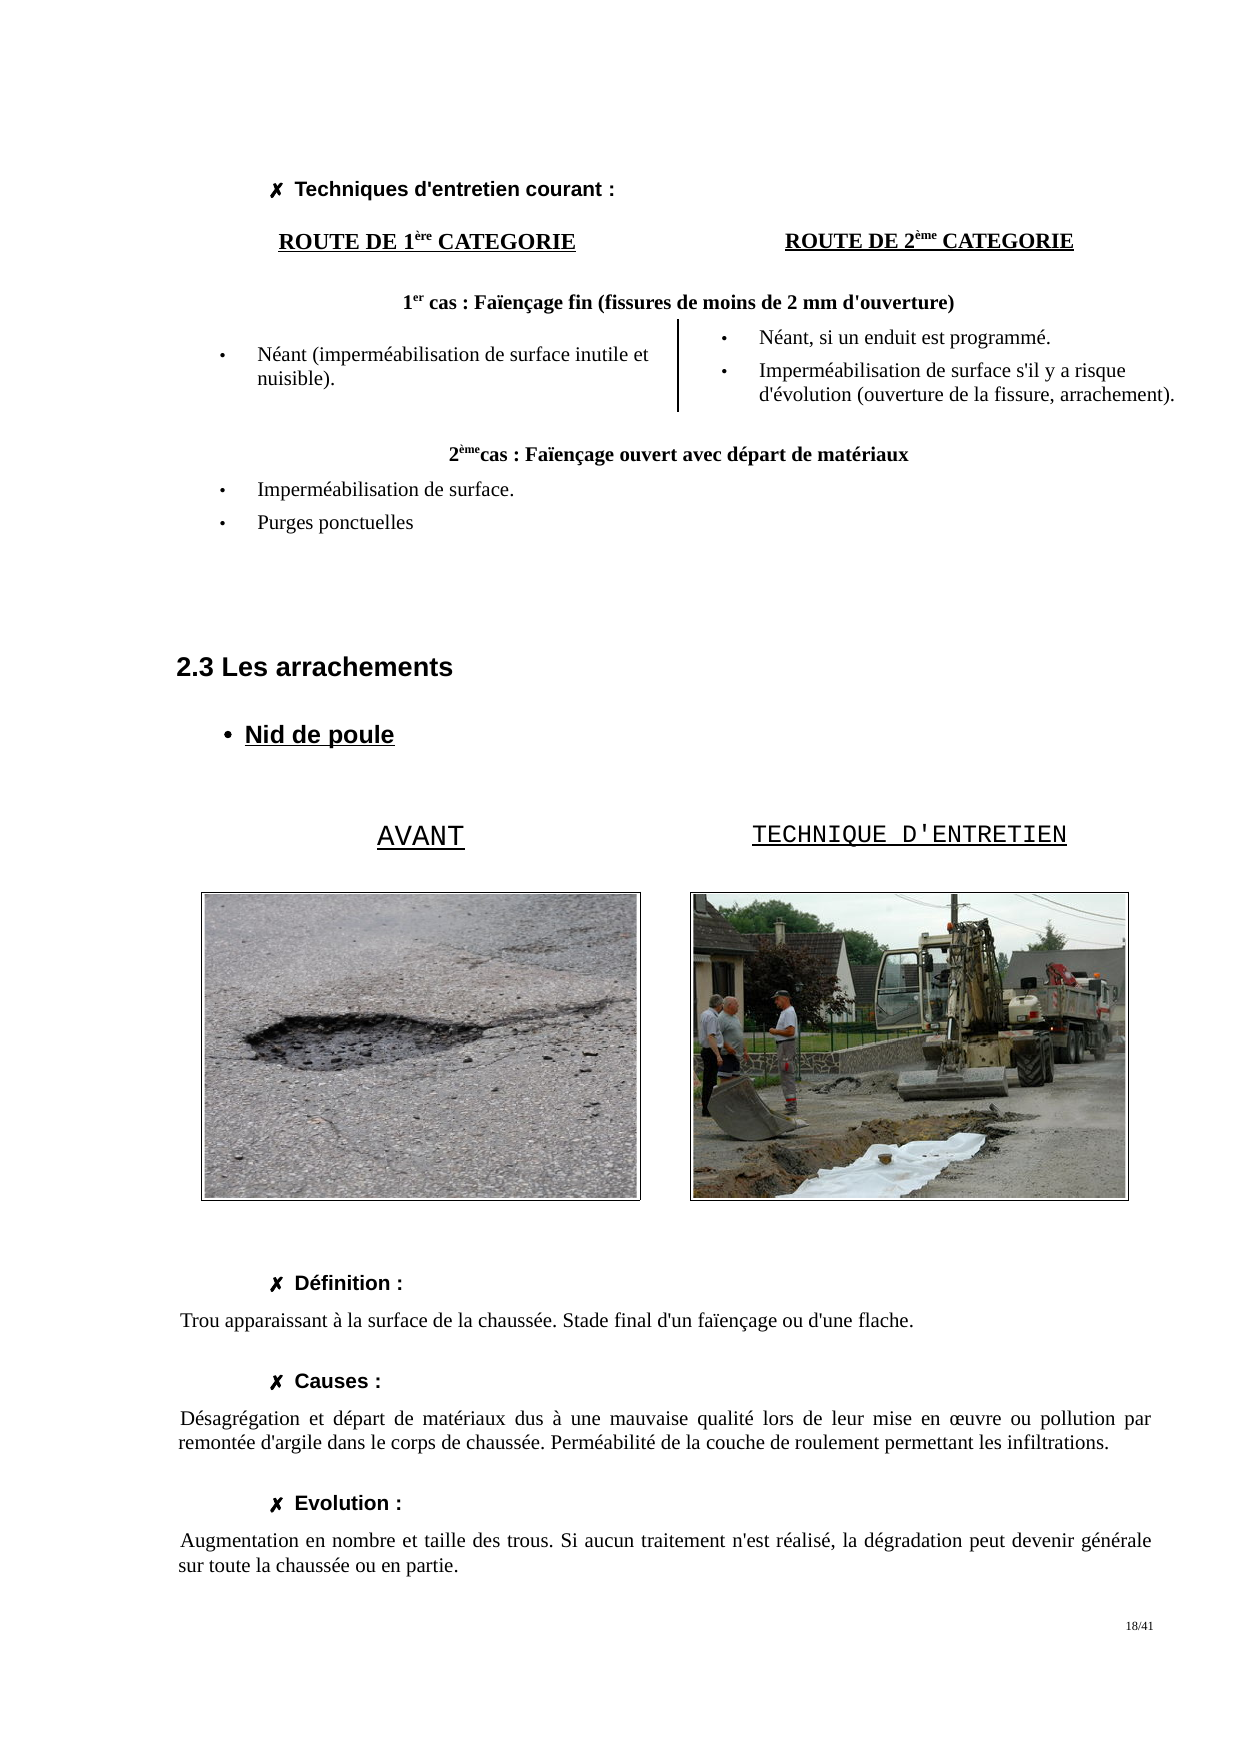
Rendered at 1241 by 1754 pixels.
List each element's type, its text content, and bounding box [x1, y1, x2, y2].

table_cell [665, 860, 1154, 886]
table_cell [176, 860, 665, 886]
table_header AVANT [176, 816, 665, 860]
table_cell 2èmecas : Faïençage ouvert avec départ de matériaux [176, 412, 1181, 471]
subtitle Nid de poule [223, 720, 1154, 749]
subtitle Evolution : [271, 1491, 1154, 1516]
picture [204, 894, 637, 1198]
table_cell [176, 895, 201, 1197]
text Augmentation en nombre et taille des trous. Si aucun traitement n'est réalisé, la dégradation peut devenir générale sur toute la chaussée ou en partie. [178, 1528, 1154, 1577]
table_cell [665, 1198, 1154, 1235]
table_cell [665, 886, 1154, 894]
table_cell [641, 895, 665, 1197]
text Trou apparaissant à la surface de la chaussée. Stade final d'un faïençage ou d'une flache. [178, 1308, 1154, 1332]
table_header ROUTE DE 2ème CATEGORIE [678, 222, 1181, 260]
table_cell [1129, 895, 1154, 1197]
subtitle Causes : [271, 1368, 1154, 1393]
table_cell Imperméabilisation de surface. Purges ponctuelles [176, 471, 1181, 540]
table_cell [176, 893, 665, 1235]
subtitle Définition : [271, 1270, 1154, 1295]
text Désagrégation et départ de matériaux dus à une mauvaise qualité lors de leur mise en œuvre ou pollution par remontée d'argile dans le corps de chaussée. Perméabilité de la couche de roulement permettant les infiltrations. [178, 1406, 1154, 1454]
table_cell [176, 886, 665, 894]
subtitle 2.3 Les arrachements [176, 651, 1154, 682]
table_cell Néant (imperméabilisation de surface inutile et nuisible). [176, 319, 677, 412]
subtitle Techniques d'entretien courant : [271, 176, 1154, 201]
picture [693, 894, 1126, 1198]
table_cell Néant, si un enduit est programmé. Imperméabilisation de surface s'il y a risque d'évolution (ouverture de la fissure, arrachement). [679, 319, 1181, 412]
table_header ROUTE DE 1ère CATEGORIE [176, 222, 678, 260]
table_cell [665, 895, 690, 1197]
table_header TECHNIQUE D'ENTRETIEN [665, 816, 1154, 860]
table_cell 1er cas : Faïençage fin (fissures de moins de 2 mm d'ouverture) [176, 260, 1181, 319]
